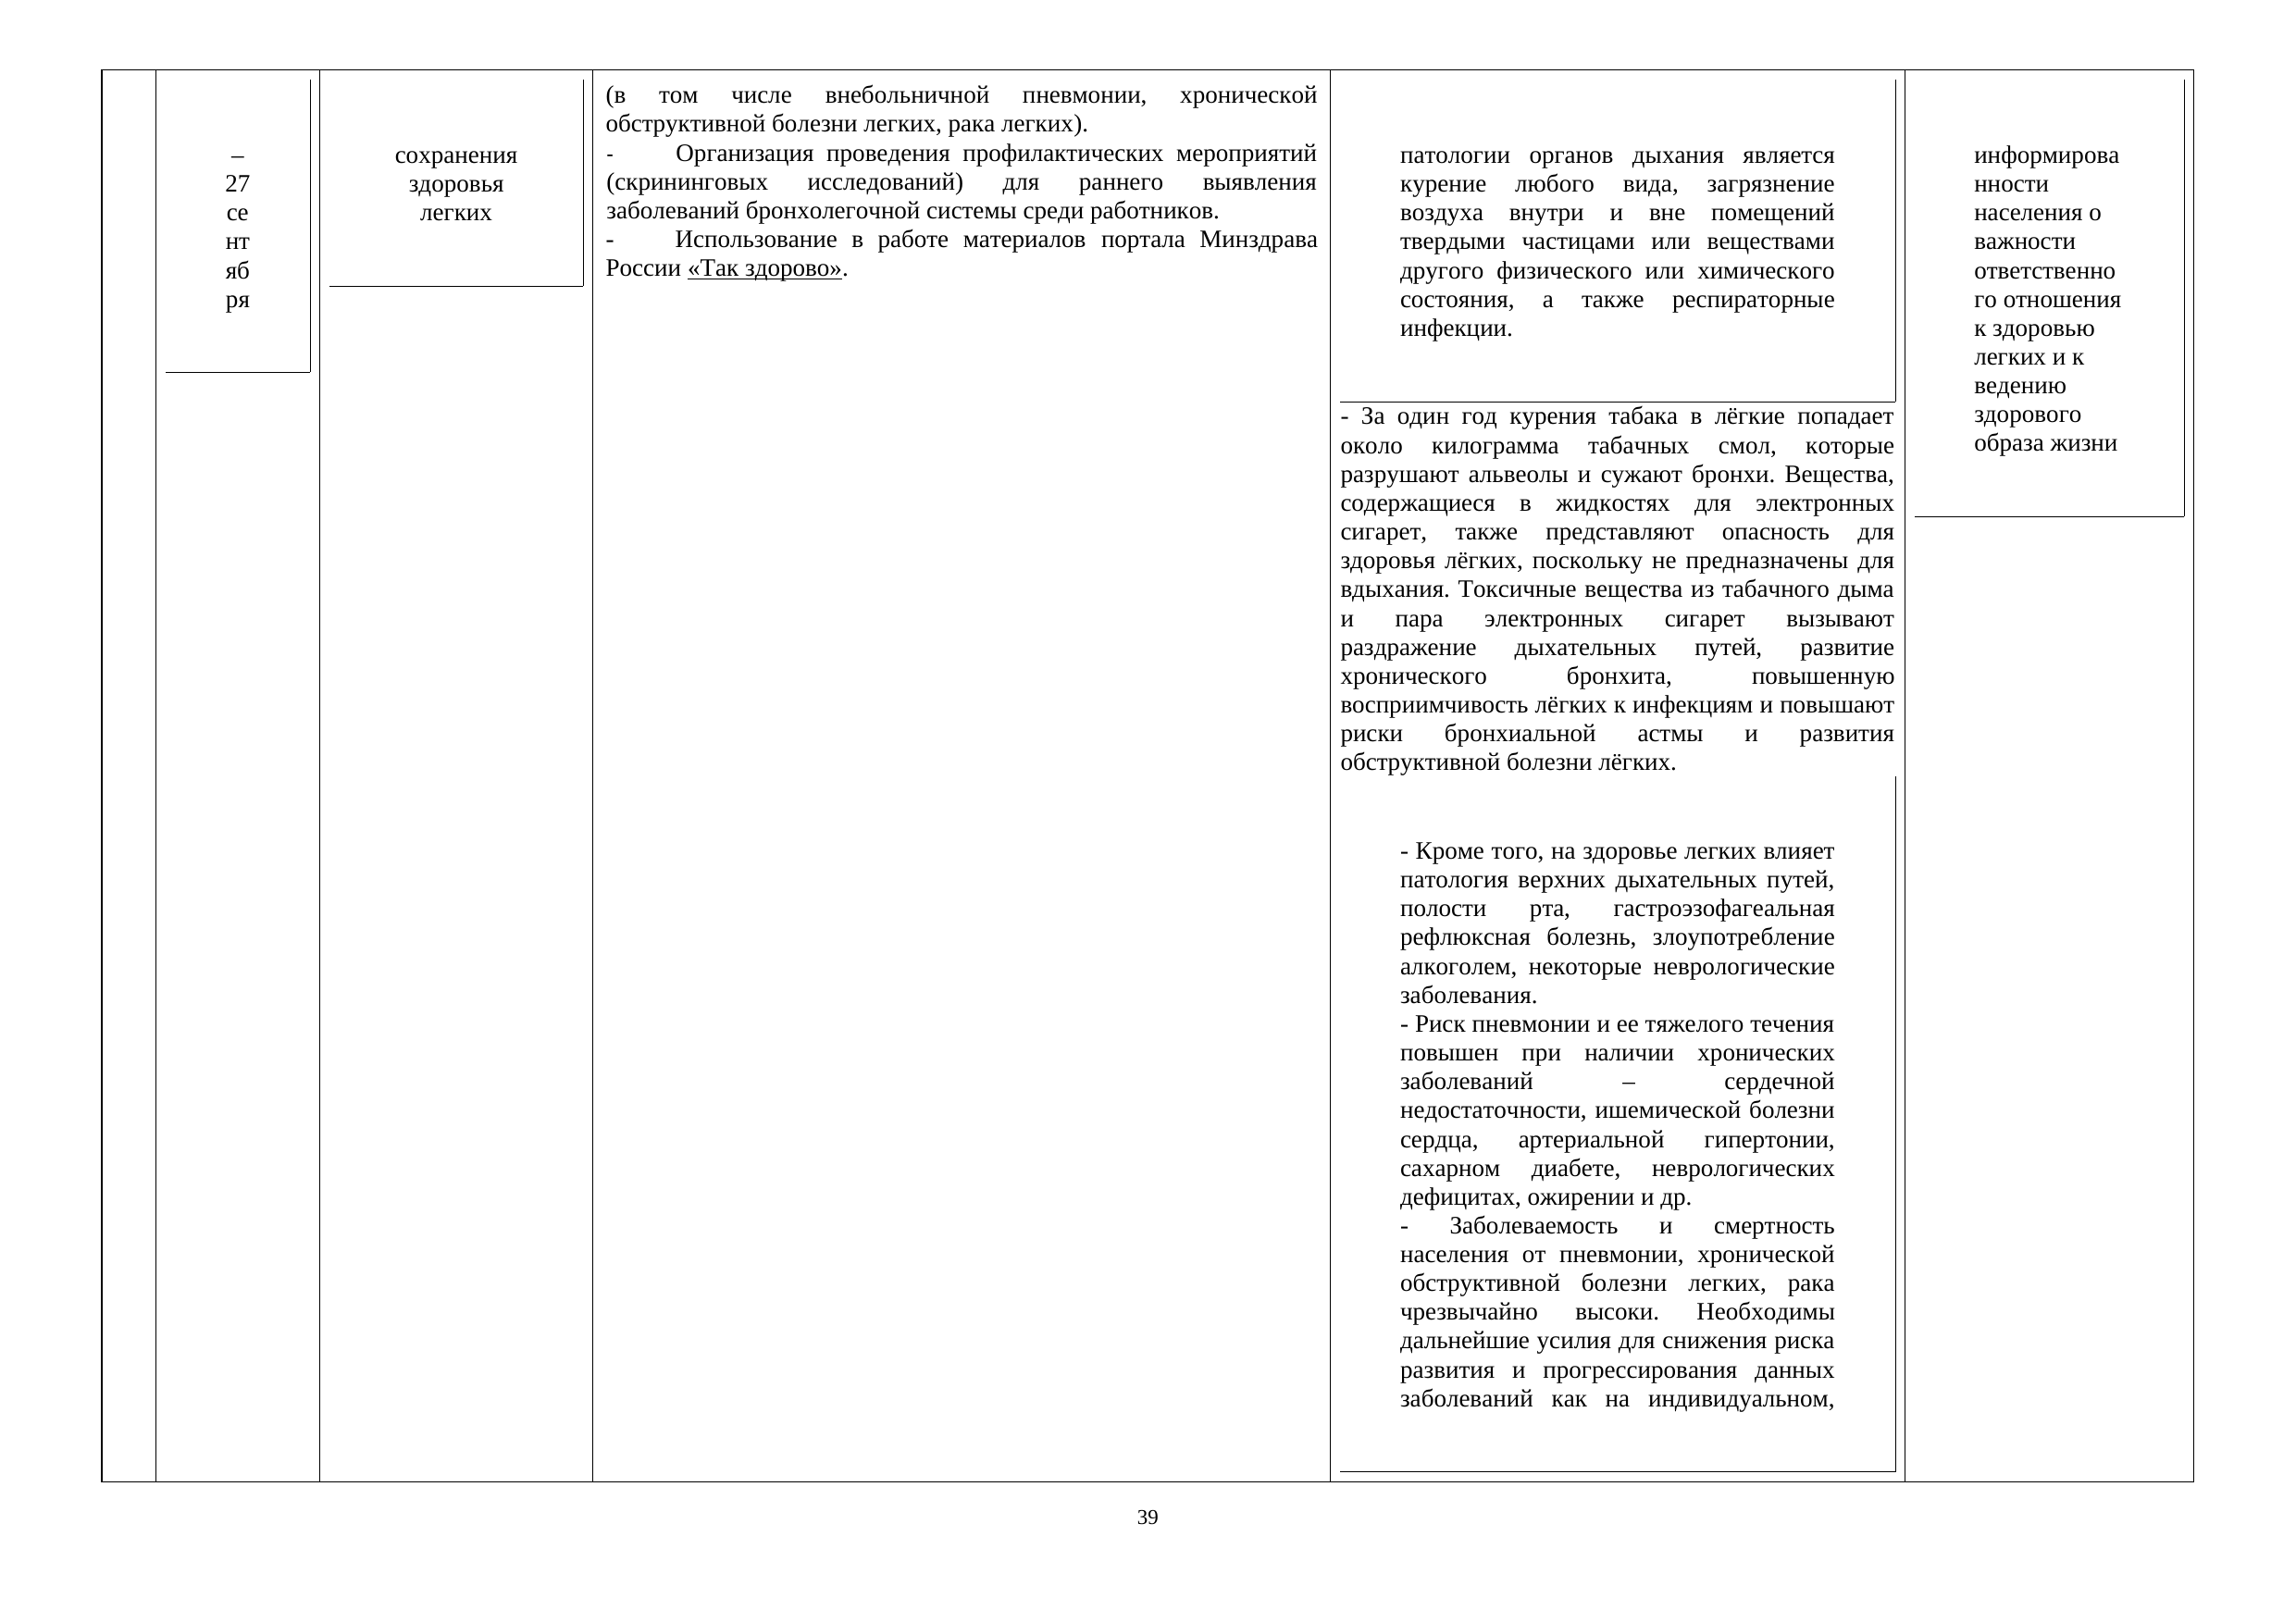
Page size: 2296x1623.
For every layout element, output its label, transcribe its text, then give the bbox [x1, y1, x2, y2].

table_cell патологии органов дыхания является курение любого вида, загрязнение воздуха внутри и вне помещений твердыми частицами или веществами другого физического или химического состояния, а также респираторные инфекции. - За один год курения табака в лёгкие попадает около килограмма табачных смол, которые разрушают альвеолы и сужают бронхи. Вещества, содержащиеся в жидкостях для электронных сигарет, также представляют опасность для здоровья лёгких, поскольку не предназначены для вдыхания. Токсичные вещества из табачного дыма и пара электронных сигарет вызывают раздражение дыхательных путей, развитие хронического бронхита, повышенную восприимчивость лёгких к инфекциям и повышают риски бронхиальной астмы и развития обструктивной болезни лёгких. - Кроме того, на здоровье легких влияет патология верхних дыхательных путей, полости рта, гастроэзофагеальная рефлюксная болезнь, злоупотребление алкоголем, некоторые неврологические заболевания. - Риск пневмонии и ее тяжелого течения повышен при наличии хронических заболеваний – сердечной недостаточности, ишемической болезни сердца, артериальной гипертонии, сахарном диабете, неврологических дефицитах, ожирении и др. - Заболеваемость и смертность населения от пневмонии, хронической обструктивной болезни легких, рака чрезвычайно высоки. Необходимы дальнейшие усилия для снижения риска развития и прогрессирования данных заболеваний как на индивидуальном, [1331, 70, 1905, 1481]
table_cell 37 [103, 70, 155, 1481]
table_cell (в том числе внебольничной пневмонии, хронической обструктивной болезни легких, рака легких). Организация проведения профилактических мероприятий (скрининговых исследований) для раннего выявления заболеваний бронхолегочной системы среди работников. - Использование в работе материалов портала Минздрава России «Так здорово». [593, 70, 1330, 1481]
table_cell 21 – 27 сентября [156, 70, 319, 1481]
table_cell сохранения здоровья легких [320, 70, 592, 1481]
table_cell информированности населения о важности ответственного отношения к здоровью легких и к ведению здорового образа жизни [1905, 70, 2193, 1481]
